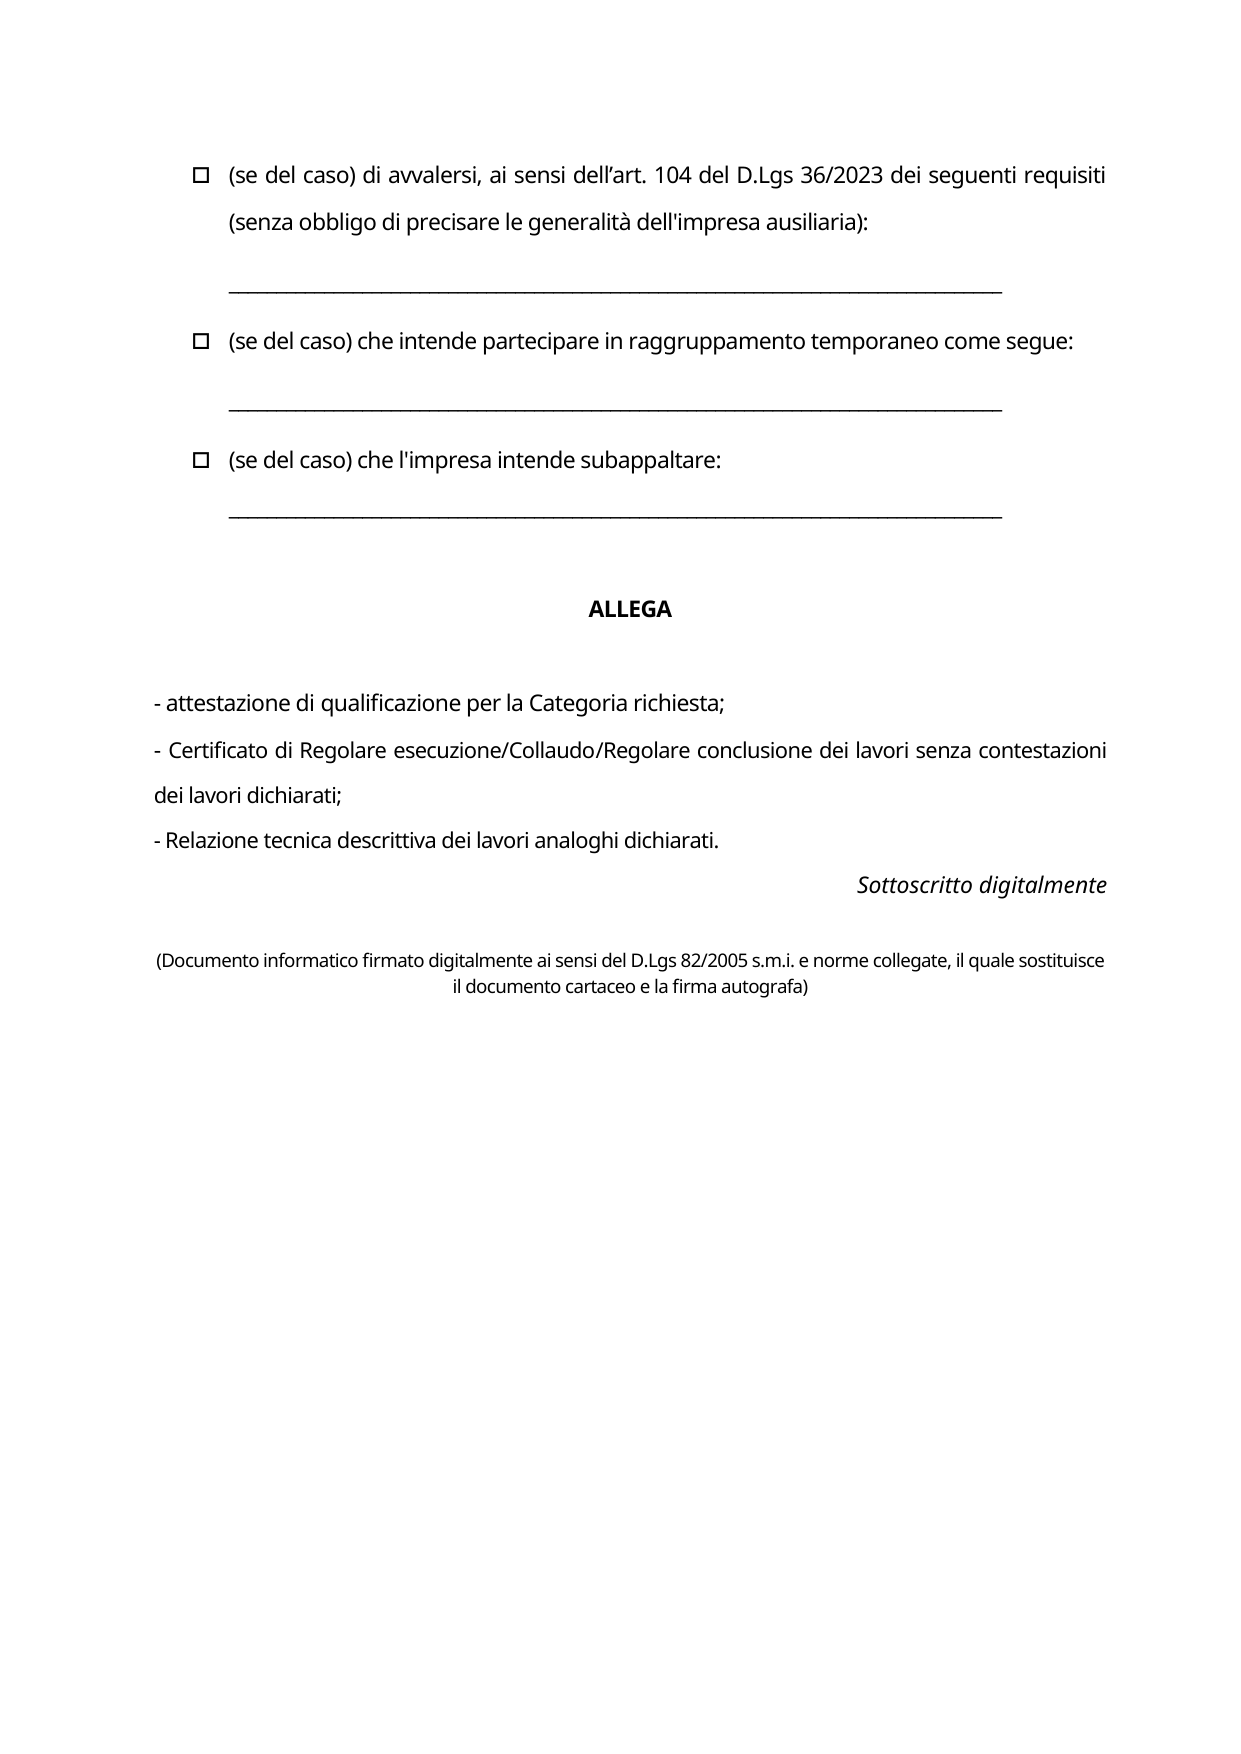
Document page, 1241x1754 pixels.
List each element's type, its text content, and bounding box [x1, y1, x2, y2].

list _________________________________________________________________________________ [191, 491, 1107, 522]
list (se del caso) di avvalersi, ai sensi dell’art. 104 del D.Lgs 36/2023 dei seguenti requisiti (senza obbligo di precisare le generalità dell'impresa ausiliaria): [191, 159, 1107, 238]
text - Relazione tecnica descrittiva dei lavori analoghi dichiarati. [153, 825, 1107, 854]
text (Documento informatico firmato digitalmente ai sensi del D.Lgs 82/2005 s.m.i. e norme collegate, il quale sostituisce il documento cartaceo e la firma autografa) [153, 947, 1107, 998]
text - Certificato di Regolare esecuzione/Collaudo/Regolare conclusione dei lavori senza contestazioni dei lavori dichiarati; [153, 734, 1107, 810]
list _________________________________________________________________________________ [191, 266, 1107, 297]
text ALLEGA [153, 593, 1107, 624]
list _________________________________________________________________________________ [191, 384, 1107, 416]
text - attestazione di qualificazione per la Categoria richiesta; [153, 687, 1107, 718]
text Sottoscritto digitalmente [153, 869, 1107, 901]
list (se del caso) che intende partecipare in raggruppamento temporaneo come segue: [191, 325, 1107, 356]
list (se del caso) che l'impresa intende subappaltare: [191, 444, 1107, 475]
